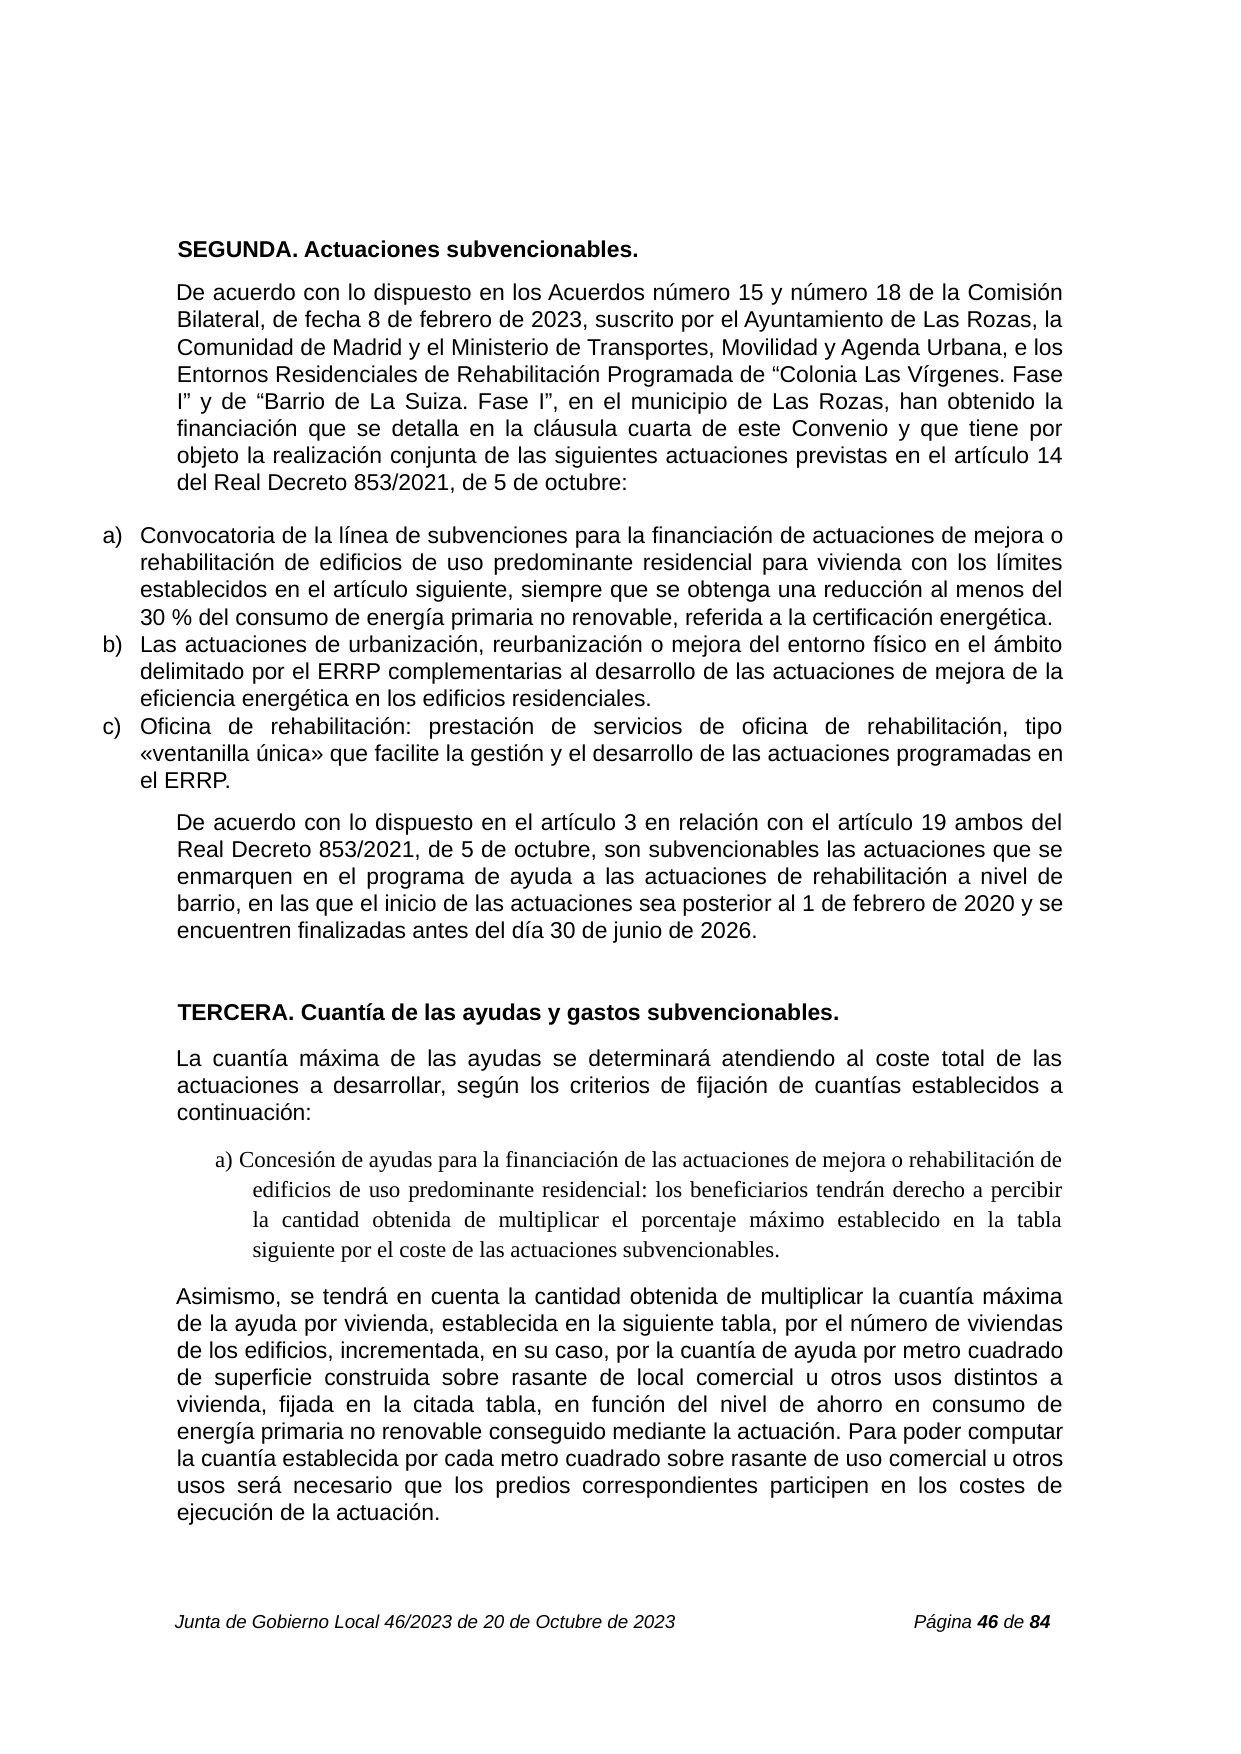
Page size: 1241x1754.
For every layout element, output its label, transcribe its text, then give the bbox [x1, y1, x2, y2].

text SEGUNDA. Actuaciones subvencionables. [177, 236, 1133, 263]
list Convocatoria de la línea de subvenciones para la financiación de actuaciones de mejora o rehabilitación de edificios de uso predominante residencial para vivienda con los límites establecidos en el artículo siguiente, siempre que se obtenga una reducción al menos del 30 % del consumo de energía primaria no renovable, referida a la certificación energética. [102, 522, 1063, 630]
text La cuantía máxima de las ayudas se determinará atendiendo al coste total de las actuaciones a desarrollar, según los criterios de fijación de cuantías establecidos a continuación: [176, 1045, 1063, 1125]
text a) Concesión de ayudas para la financiación de las actuaciones de mejora o rehabilitación de edificios de uso predominante residencial: los beneficiarios tendrán derecho a percibir la cantidad obtenida de multiplicar el porcentaje máximo establecido en la tabla siguiente por el coste de las actuaciones subvencionables. [215, 1146, 1063, 1263]
text TERCERA. Cuantía de las ayudas y gastos subvencionables. [177, 999, 1133, 1025]
list Las actuaciones de urbanización, reurbanización o mejora del entorno físico en el ámbito delimitado por el ERRP complementarias al desarrollo de las actuaciones de mejora de la eficiencia energética en los edificios residenciales. [102, 631, 1063, 711]
text Asimismo, se tendrá en cuenta la cantidad obtenida de multiplicar la cuantía máxima de la ayuda por vivienda, establecida en la siguiente tabla, por el número de viviendas de los edificios, incrementada, en su caso, por la cuantía de ayuda por metro cuadrado de superficie construida sobre rasante de local comercial u otros usos distintos a vivienda, fijada en la citada tabla, en función del nivel de ahorro en consumo de energía primaria no renovable conseguido mediante la actuación. Para poder computar la cuantía establecida por cada metro cuadrado sobre rasante de uso comercial u otros usos será necesario que los predios correspondientes participen en los costes de ejecución de la actuación. [176, 1283, 1063, 1526]
text De acuerdo con lo dispuesto en los Acuerdos número 15 y número 18 de la Comisión Bilateral, de fecha 8 de febrero de 2023, suscrito por el Ayuntamiento de Las Rozas, la Comunidad de Madrid y el Ministerio de Transportes, Movilidad y Agenda Urbana, e los Entornos Residenciales de Rehabilitación Programada de “Colonia Las Vírgenes. Fase I” y de “Barrio de La Suiza. Fase I”, en el municipio de Las Rozas, han obtenido la financiación que se detalla en la cláusula cuarta de este Convenio y que tiene por objeto la realización conjunta de las siguientes actuaciones previstas en el artículo 14 del Real Decreto 853/2021, de 5 de octubre: [176, 279, 1063, 495]
text De acuerdo con lo dispuesto en el artículo 3 en relación con el artículo 19 ambos del Real Decreto 853/2021, de 5 de octubre, son subvencionables las actuaciones que se enmarquen en el programa de ayuda a las actuaciones de rehabilitación a nivel de barrio, en las que el inicio de las actuaciones sea posterior al 1 de febrero de 2020 y se encuentren finalizadas antes del día 30 de junio de 2026. [176, 808, 1063, 943]
list Oficina de rehabilitación: prestación de servicios de oficina de rehabilitación, tipo «ventanilla única» que facilite la gestión y el desarrollo de las actuaciones programadas en el ERRP. [102, 713, 1063, 793]
